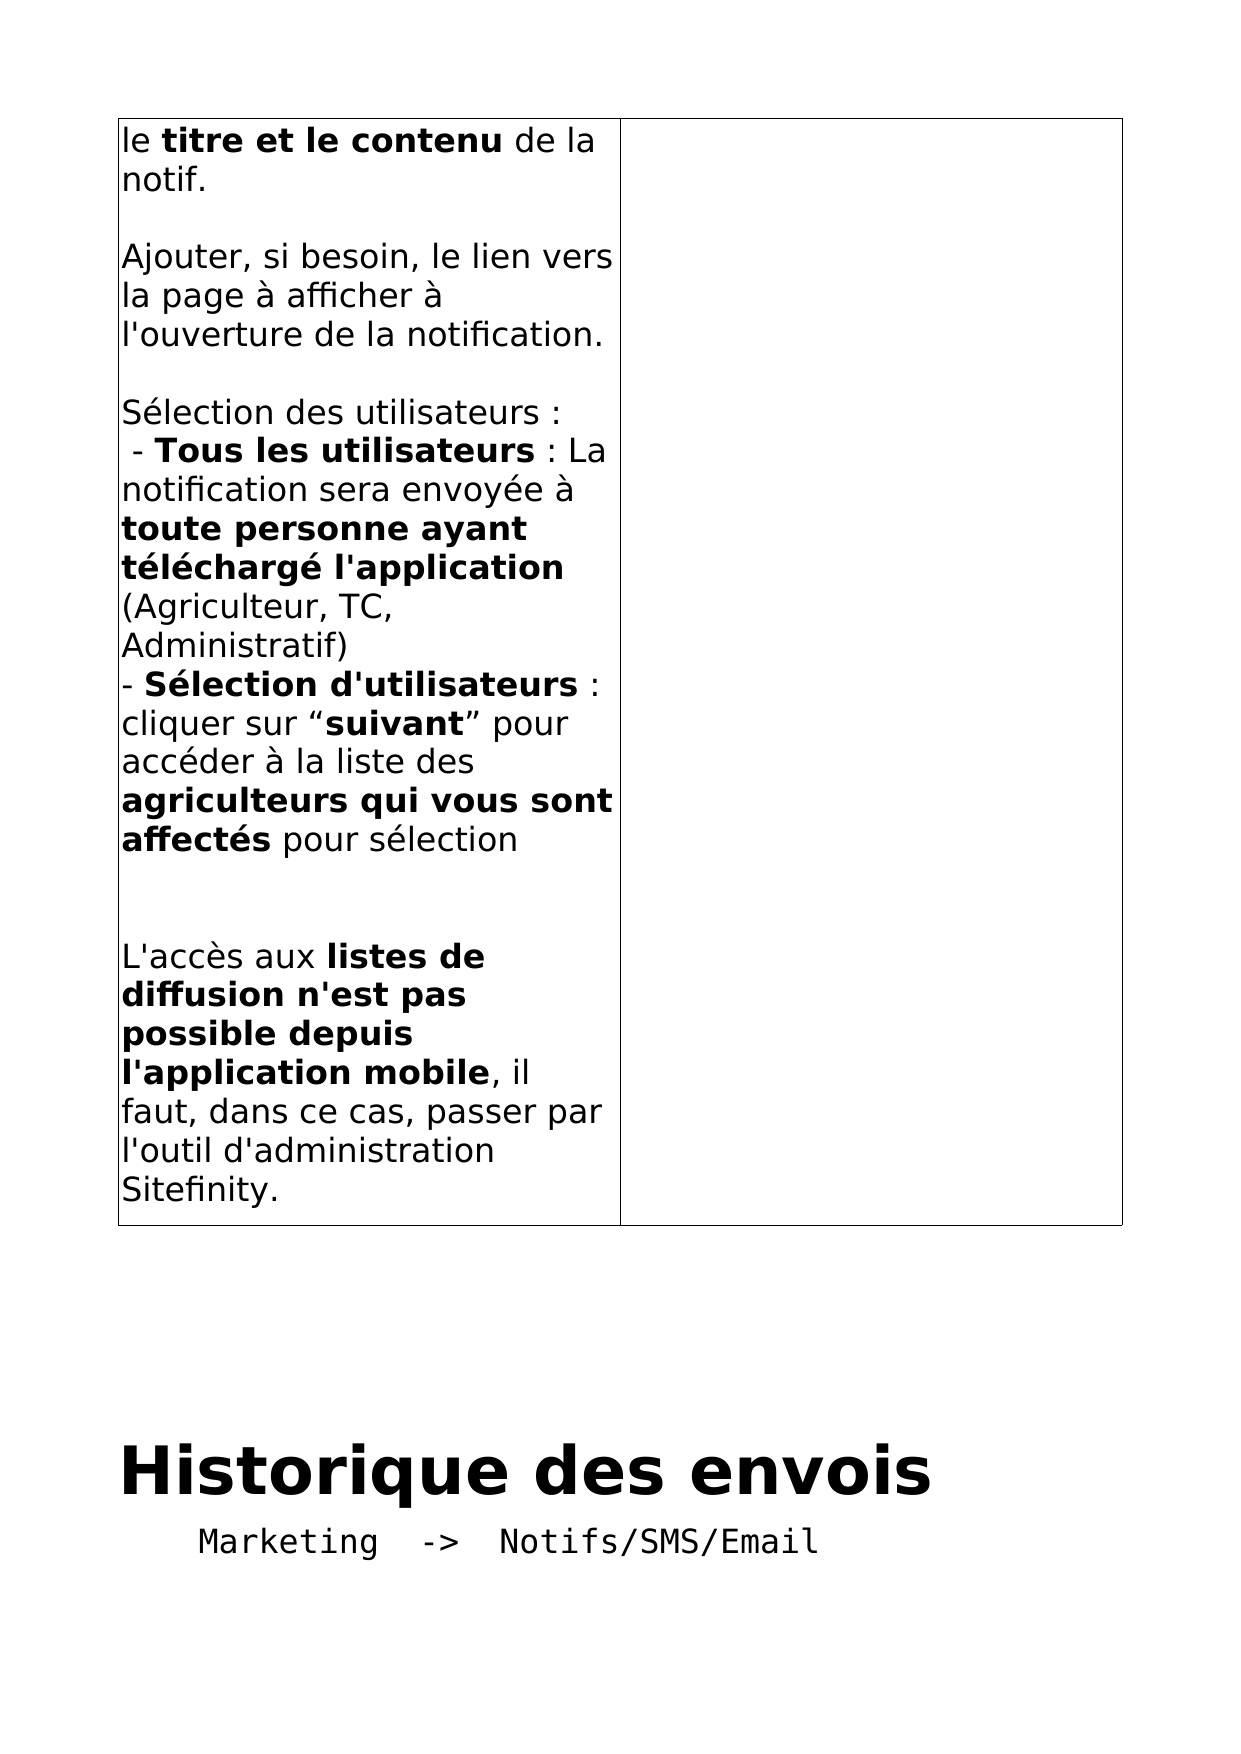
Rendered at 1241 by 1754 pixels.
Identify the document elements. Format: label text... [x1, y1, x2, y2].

subtitle Historique des envois [118, 1432, 1122, 1510]
text Marketing -> Notifs/SMS/Email [118, 1522, 1122, 1561]
table_header [621, 119, 1122, 1224]
table_header le titre et le contenu de la notif. Ajouter, si besoin, le lien vers la page à afficher à l'ouverture de la notification. Sélection des utilisateurs : - Tous les utilisateurs : La notification sera envoyée à toute personne ayant téléchargé l'application (Agriculteur, TC, Administratif) - Sélection d'utilisateurs : cliquer sur “suivant” pour accéder à la liste des agriculteurs qui vous sont affectés pour sélection L'accès aux listes de diffusion n'est pas possible depuis l'application mobile, il faut, dans ce cas, passer par l'outil d'administration Sitefinity. [119, 119, 620, 1224]
text [118, 1573, 1122, 1612]
